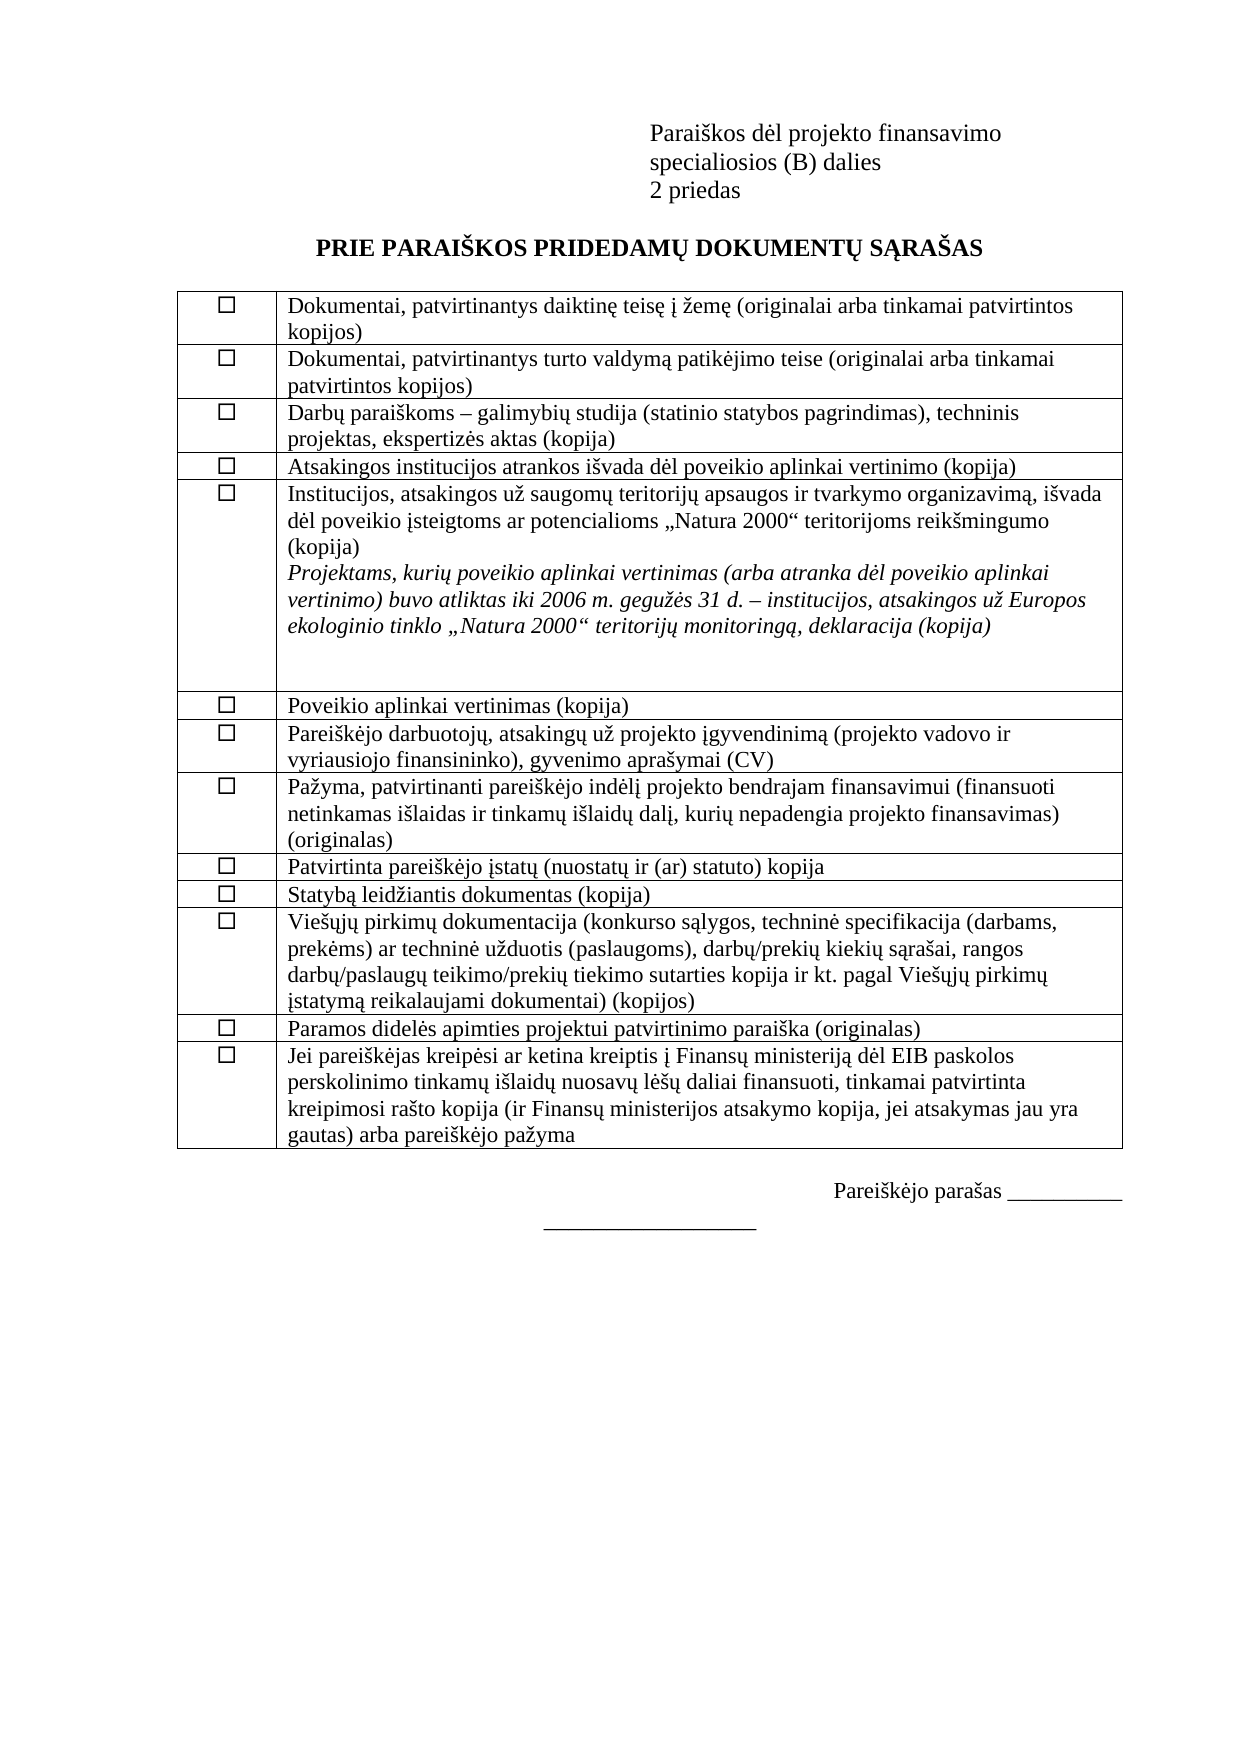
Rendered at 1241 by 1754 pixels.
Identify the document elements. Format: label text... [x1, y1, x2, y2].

table_header Dokumentai, patvirtinantys daiktinę teisę į žemę (originalai arba tinkamai patvirtintos kopijos) [277, 292, 1122, 344]
table_cell Atsakingos institucijos atrankos išvada dėl poveikio aplinkai vertinimo (kopija) [277, 453, 1122, 479]
table_cell [] [178, 773, 276, 852]
table_cell [] [178, 854, 276, 880]
table_cell [] [178, 908, 276, 1014]
table_cell Pareiškėjo darbuotojų, atsakingų už projekto įgyvendinimą (projekto vadovo ir vyriausiojo finansininko), gyvenimo aprašymai (CV) [277, 720, 1122, 772]
text specialiosios (B) dalies [649, 147, 1122, 176]
text PRIE PARAIŠKOS PRIDEDAMŲ DOKUMENTŲ SĄRAŠAS [177, 233, 1122, 262]
text _________________ [177, 1204, 1122, 1232]
table_cell Darbų paraiškoms – galimybių studija (statinio statybos pagrindimas), techninis projektas, ekspertizės aktas (kopija) [277, 399, 1122, 452]
table_cell Dokumentai, patvirtinantys turto valdymą patikėjimo teise (originalai arba tinkamai patvirtintos kopijos) [277, 345, 1122, 398]
table_header [] [178, 292, 276, 344]
table_cell [] [178, 345, 276, 398]
table_cell [] [178, 1015, 276, 1041]
table_cell [] [178, 1042, 276, 1147]
table_cell [] [178, 692, 276, 718]
table_cell Institucijos, atsakingos už saugomų teritorijų apsaugos ir tvarkymo organizavimą, išvada dėl poveikio įsteigtoms ar potencialioms „Natura 2000“ teritorijoms reikšmingumo (kopija) Projektams, kurių poveikio aplinkai vertinimas (arba atranka dėl poveikio aplinkai vertinimo) buvo atliktas iki 2006 m. gegužės 31 d. – institucijos, atsakingos už Europos ekologinio tinklo „Natura 2000“ teritorijų monitoringą, deklaracija (kopija) [277, 480, 1122, 691]
text Pareiškėjo parašas __________ [177, 1177, 1122, 1204]
table_cell Paramos didelės apimties projektui patvirtinimo paraiška (originalas) [277, 1015, 1122, 1041]
table_cell [] [178, 480, 276, 691]
table_cell Pažyma, patvirtinanti pareiškėjo indėlį projekto bendrajam finansavimui (finansuoti netinkamas išlaidas ir tinkamų išlaidų dalį, kurių nepadengia projekto finansavimas) (originalas) [277, 773, 1122, 852]
table_cell Jei pareiškėjas kreipėsi ar ketina kreiptis į Finansų ministeriją dėl EIB paskolos perskolinimo tinkamų išlaidų nuosavų lėšų daliai finansuoti, tinkamai patvirtinta kreipimosi rašto kopija (ir Finansų ministerijos atsakymo kopija, jei atsakymas jau yra gautas) arba pareiškėjo pažyma [277, 1042, 1122, 1147]
table_cell Viešųjų pirkimų dokumentacija (konkurso sąlygos, techninė specifikacija (darbams, prekėms) ar techninė užduotis (paslaugoms), darbų/prekių kiekių sąrašai, rangos darbų/paslaugų teikimo/prekių tiekimo sutarties kopija ir kt. pagal Viešųjų pirkimų įstatymą reikalaujami dokumentai) (kopijos) [277, 908, 1122, 1014]
table_cell Poveikio aplinkai vertinimas (kopija) [277, 692, 1122, 718]
table_cell [] [178, 399, 276, 452]
table_cell [] [178, 720, 276, 772]
text 2 priedas [649, 176, 1122, 204]
table_cell [] [178, 881, 276, 907]
text Paraiškos dėl projekto finansavimo [649, 118, 1122, 147]
table_cell Statybą leidžiantis dokumentas (kopija) [277, 881, 1122, 907]
table_cell [] [178, 453, 276, 479]
table_cell Patvirtinta pareiškėjo įstatų (nuostatų ir (ar) statuto) kopija [277, 854, 1122, 880]
